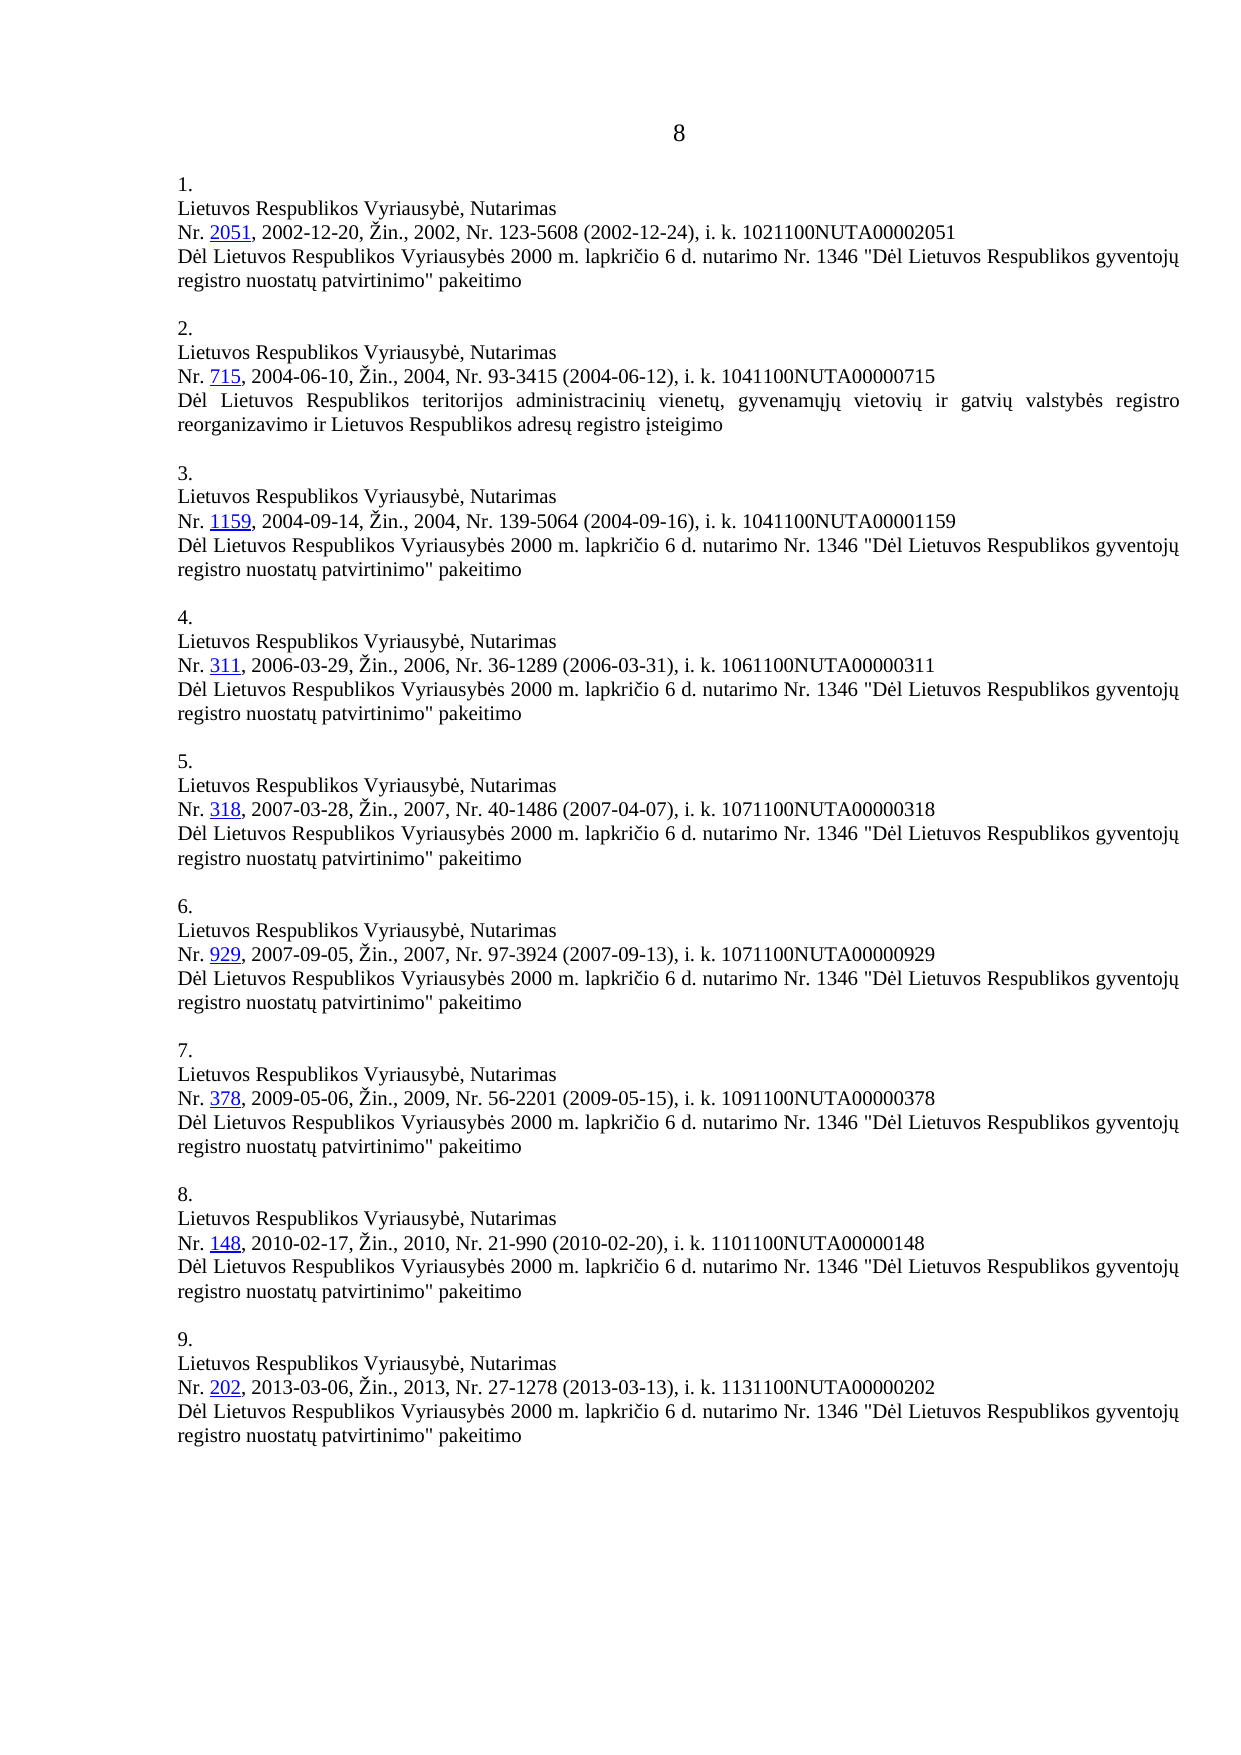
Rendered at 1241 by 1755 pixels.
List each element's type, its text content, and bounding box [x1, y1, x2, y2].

text 2. [177, 316, 1181, 340]
text Nr. 148, 2010-02-17, Žin., 2010, Nr. 21-990 (2010-02-20), i. k. 1101100NUTA00000148 [177, 1230, 1181, 1254]
text Lietuvos Respublikos Vyriausybė, Nutarimas [177, 773, 1181, 797]
text 1. [177, 172, 1181, 196]
text Dėl Lietuvos Respublikos Vyriausybės 2000 m. lapkričio 6 d. nutarimo Nr. 1346 "Dėl Lietuvos Respublikos gyventojų registro nuostatų patvirtinimo" pakeitimo [177, 1254, 1181, 1303]
text 6. [177, 893, 1181, 918]
text Dėl Lietuvos Respublikos Vyriausybės 2000 m. lapkričio 6 d. nutarimo Nr. 1346 "Dėl Lietuvos Respublikos gyventojų registro nuostatų patvirtinimo" pakeitimo [177, 1110, 1181, 1158]
text Dėl Lietuvos Respublikos Vyriausybės 2000 m. lapkričio 6 d. nutarimo Nr. 1346 "Dėl Lietuvos Respublikos gyventojų registro nuostatų patvirtinimo" pakeitimo [177, 244, 1181, 292]
text 4. [177, 605, 1181, 629]
text Nr. 929, 2007-09-05, Žin., 2007, Nr. 97-3924 (2007-09-13), i. k. 1071100NUTA00000929 [177, 942, 1181, 966]
text Lietuvos Respublikos Vyriausybė, Nutarimas [177, 1206, 1181, 1230]
text 8. [177, 1182, 1181, 1206]
text Lietuvos Respublikos Vyriausybė, Nutarimas [177, 340, 1181, 364]
text 9. [177, 1327, 1181, 1351]
text Dėl Lietuvos Respublikos Vyriausybės 2000 m. lapkričio 6 d. nutarimo Nr. 1346 "Dėl Lietuvos Respublikos gyventojų registro nuostatų patvirtinimo" pakeitimo [177, 821, 1181, 869]
text Lietuvos Respublikos Vyriausybė, Nutarimas [177, 196, 1181, 220]
text Lietuvos Respublikos Vyriausybė, Nutarimas [177, 918, 1181, 942]
text Dėl Lietuvos Respublikos Vyriausybės 2000 m. lapkričio 6 d. nutarimo Nr. 1346 "Dėl Lietuvos Respublikos gyventojų registro nuostatų patvirtinimo" pakeitimo [177, 966, 1181, 1014]
text Dėl Lietuvos Respublikos teritorijos administracinių vienetų, gyvenamųjų vietovių ir gatvių valstybės registro reorganizavimo ir Lietuvos Respublikos adresų registro įsteigimo [177, 388, 1181, 436]
text Dėl Lietuvos Respublikos Vyriausybės 2000 m. lapkričio 6 d. nutarimo Nr. 1346 "Dėl Lietuvos Respublikos gyventojų registro nuostatų patvirtinimo" pakeitimo [177, 533, 1181, 581]
text Lietuvos Respublikos Vyriausybė, Nutarimas [177, 484, 1181, 508]
text Lietuvos Respublikos Vyriausybė, Nutarimas [177, 629, 1181, 653]
text Dėl Lietuvos Respublikos Vyriausybės 2000 m. lapkričio 6 d. nutarimo Nr. 1346 "Dėl Lietuvos Respublikos gyventojų registro nuostatų patvirtinimo" pakeitimo [177, 677, 1181, 725]
text Nr. 202, 2013-03-06, Žin., 2013, Nr. 27-1278 (2013-03-13), i. k. 1131100NUTA00000202 [177, 1375, 1181, 1399]
text Lietuvos Respublikos Vyriausybė, Nutarimas [177, 1351, 1181, 1375]
text 5. [177, 749, 1181, 773]
text Nr. 311, 2006-03-29, Žin., 2006, Nr. 36-1289 (2006-03-31), i. k. 1061100NUTA00000311 [177, 653, 1181, 677]
text Nr. 378, 2009-05-06, Žin., 2009, Nr. 56-2201 (2009-05-15), i. k. 1091100NUTA00000378 [177, 1086, 1181, 1110]
text Nr. 715, 2004-06-10, Žin., 2004, Nr. 93-3415 (2004-06-12), i. k. 1041100NUTA00000715 [177, 364, 1181, 388]
text Nr. 2051, 2002-12-20, Žin., 2002, Nr. 123-5608 (2002-12-24), i. k. 1021100NUTA00002051 [177, 220, 1181, 244]
text 7. [177, 1038, 1181, 1062]
text Nr. 318, 2007-03-28, Žin., 2007, Nr. 40-1486 (2007-04-07), i. k. 1071100NUTA00000318 [177, 797, 1181, 821]
text 3. [177, 460, 1181, 484]
text Dėl Lietuvos Respublikos Vyriausybės 2000 m. lapkričio 6 d. nutarimo Nr. 1346 "Dėl Lietuvos Respublikos gyventojų registro nuostatų patvirtinimo" pakeitimo [177, 1399, 1181, 1447]
text Lietuvos Respublikos Vyriausybė, Nutarimas [177, 1062, 1181, 1086]
text Nr. 1159, 2004-09-14, Žin., 2004, Nr. 139-5064 (2004-09-16), i. k. 1041100NUTA00001159 [177, 508, 1181, 533]
